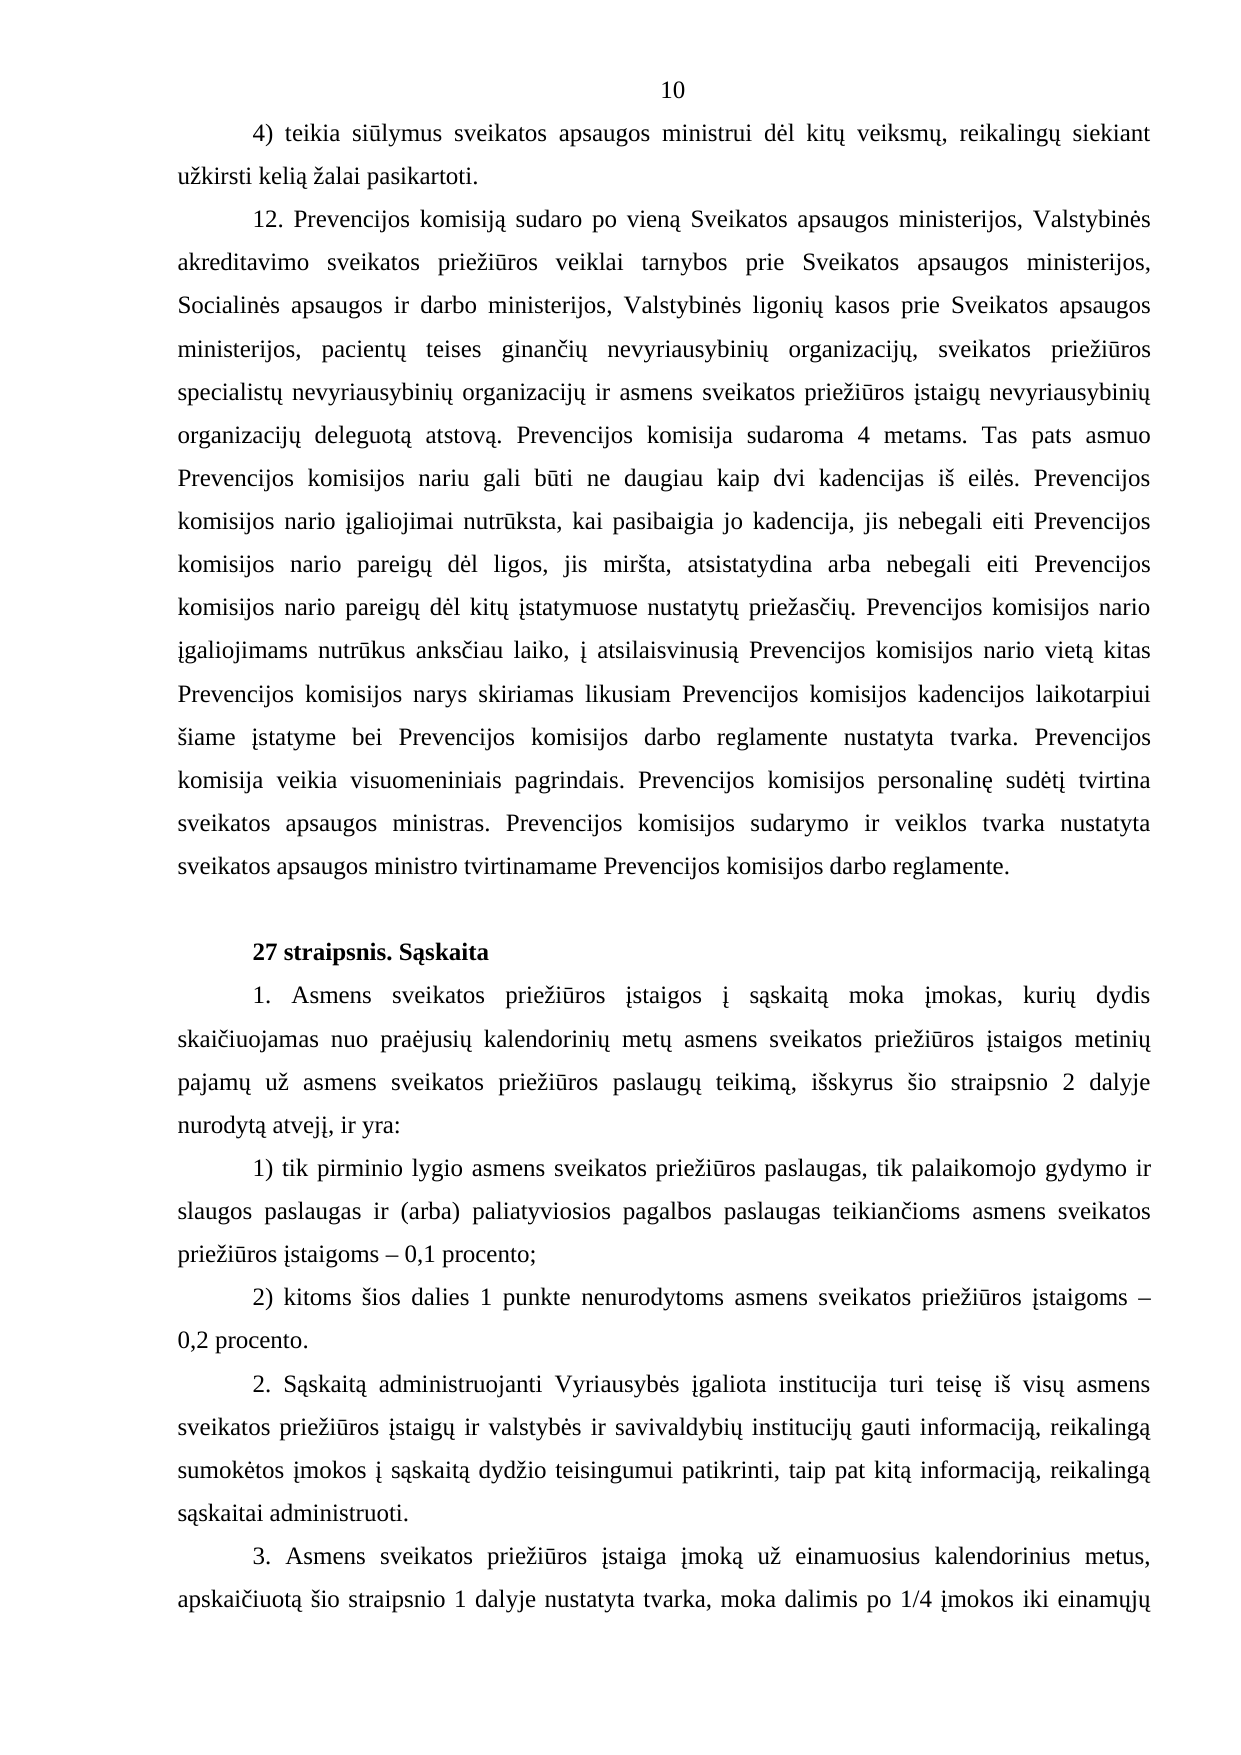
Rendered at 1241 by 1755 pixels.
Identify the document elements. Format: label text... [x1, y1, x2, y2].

text 4) teikia siūlymus sveikatos apsaugos ministrui dėl kitų veiksmų, reikalingų siekiant užkirsti kelią žalai pasikartoti. [177, 118, 1152, 190]
text 2) kitoms šios dalies 1 punkte nenurodytoms asmens sveikatos priežiūros įstaigoms – 0,2 procento. [177, 1282, 1152, 1354]
text 3. Asmens sveikatos priežiūros įstaiga įmoką už einamuosius kalendorinius metus, apskaičiuotą šio straipsnio 1 dalyje nustatyta tvarka, moka dalimis po 1/4 įmokos iki einamųjų [177, 1541, 1152, 1613]
text 1) tik pirminio lygio asmens sveikatos priežiūros paslaugas, tik palaikomojo gydymo ir slaugos paslaugas ir (arba) paliatyviosios pagalbos paslaugas teikiančioms asmens sveikatos priežiūros įstaigoms – 0,1 procento; [177, 1153, 1152, 1268]
text 27 straipsnis. Sąskaita [177, 937, 1152, 966]
text 2. Sąskaitą administruojanti Vyriausybės įgaliota institucija turi teisę iš visų asmens sveikatos priežiūros įstaigų ir valstybės ir savivaldybių institucijų gauti informaciją, reikalingą sumokėtos įmokos į sąskaitą dydžio teisingumui patikrinti, taip pat kitą informaciją, reikalingą sąskaitai administruoti. [177, 1369, 1152, 1527]
text 1. Asmens sveikatos priežiūros įstaigos į sąskaitą moka įmokas, kurių dydis skaičiuojamas nuo praėjusių kalendorinių metų asmens sveikatos priežiūros įstaigos metinių pajamų už asmens sveikatos priežiūros paslaugų teikimą, išskyrus šio straipsnio 2 dalyje nurodytą atvejį, ir yra: [177, 981, 1152, 1139]
text 12. Prevencijos komisiją sudaro po vieną Sveikatos apsaugos ministerijos, Valstybinės akreditavimo sveikatos priežiūros veiklai tarnybos prie Sveikatos apsaugos ministerijos, Socialinės apsaugos ir darbo ministerijos, Valstybinės ligonių kasos prie Sveikatos apsaugos ministerijos, pacientų teises ginančių nevyriausybinių organizacijų, sveikatos priežiūros specialistų nevyriausybinių organizacijų ir asmens sveikatos priežiūros įstaigų nevyriausybinių organizacijų deleguotą atstovą. Prevencijos komisija sudaroma 4 metams. Tas pats asmuo Prevencijos komisijos nariu gali būti ne daugiau kaip dvi kadencijas iš eilės. Prevencijos komisijos nario įgaliojimai nutrūksta, kai pasibaigia jo kadencija, jis nebegali eiti Prevencijos komisijos nario pareigų dėl ligos, jis miršta, atsistatydina arba nebegali eiti Prevencijos komisijos nario pareigų dėl kitų įstatymuose nustatytų priežasčių. Prevencijos komisijos nario įgaliojimams nutrūkus anksčiau laiko, į atsilaisvinusią Prevencijos komisijos nario vietą kitas Prevencijos komisijos narys skiriamas likusiam Prevencijos komisijos kadencijos laikotarpiui šiame įstatyme bei Prevencijos komisijos darbo reglamente nustatyta tvarka. Prevencijos komisija veikia visuomeniniais pagrindais. Prevencijos komisijos personalinę sudėtį tvirtina sveikatos apsaugos ministras. Prevencijos komisijos sudarymo ir veiklos tvarka nustatyta sveikatos apsaugos ministro tvirtinamame Prevencijos komisijos darbo reglamente. [177, 204, 1152, 880]
